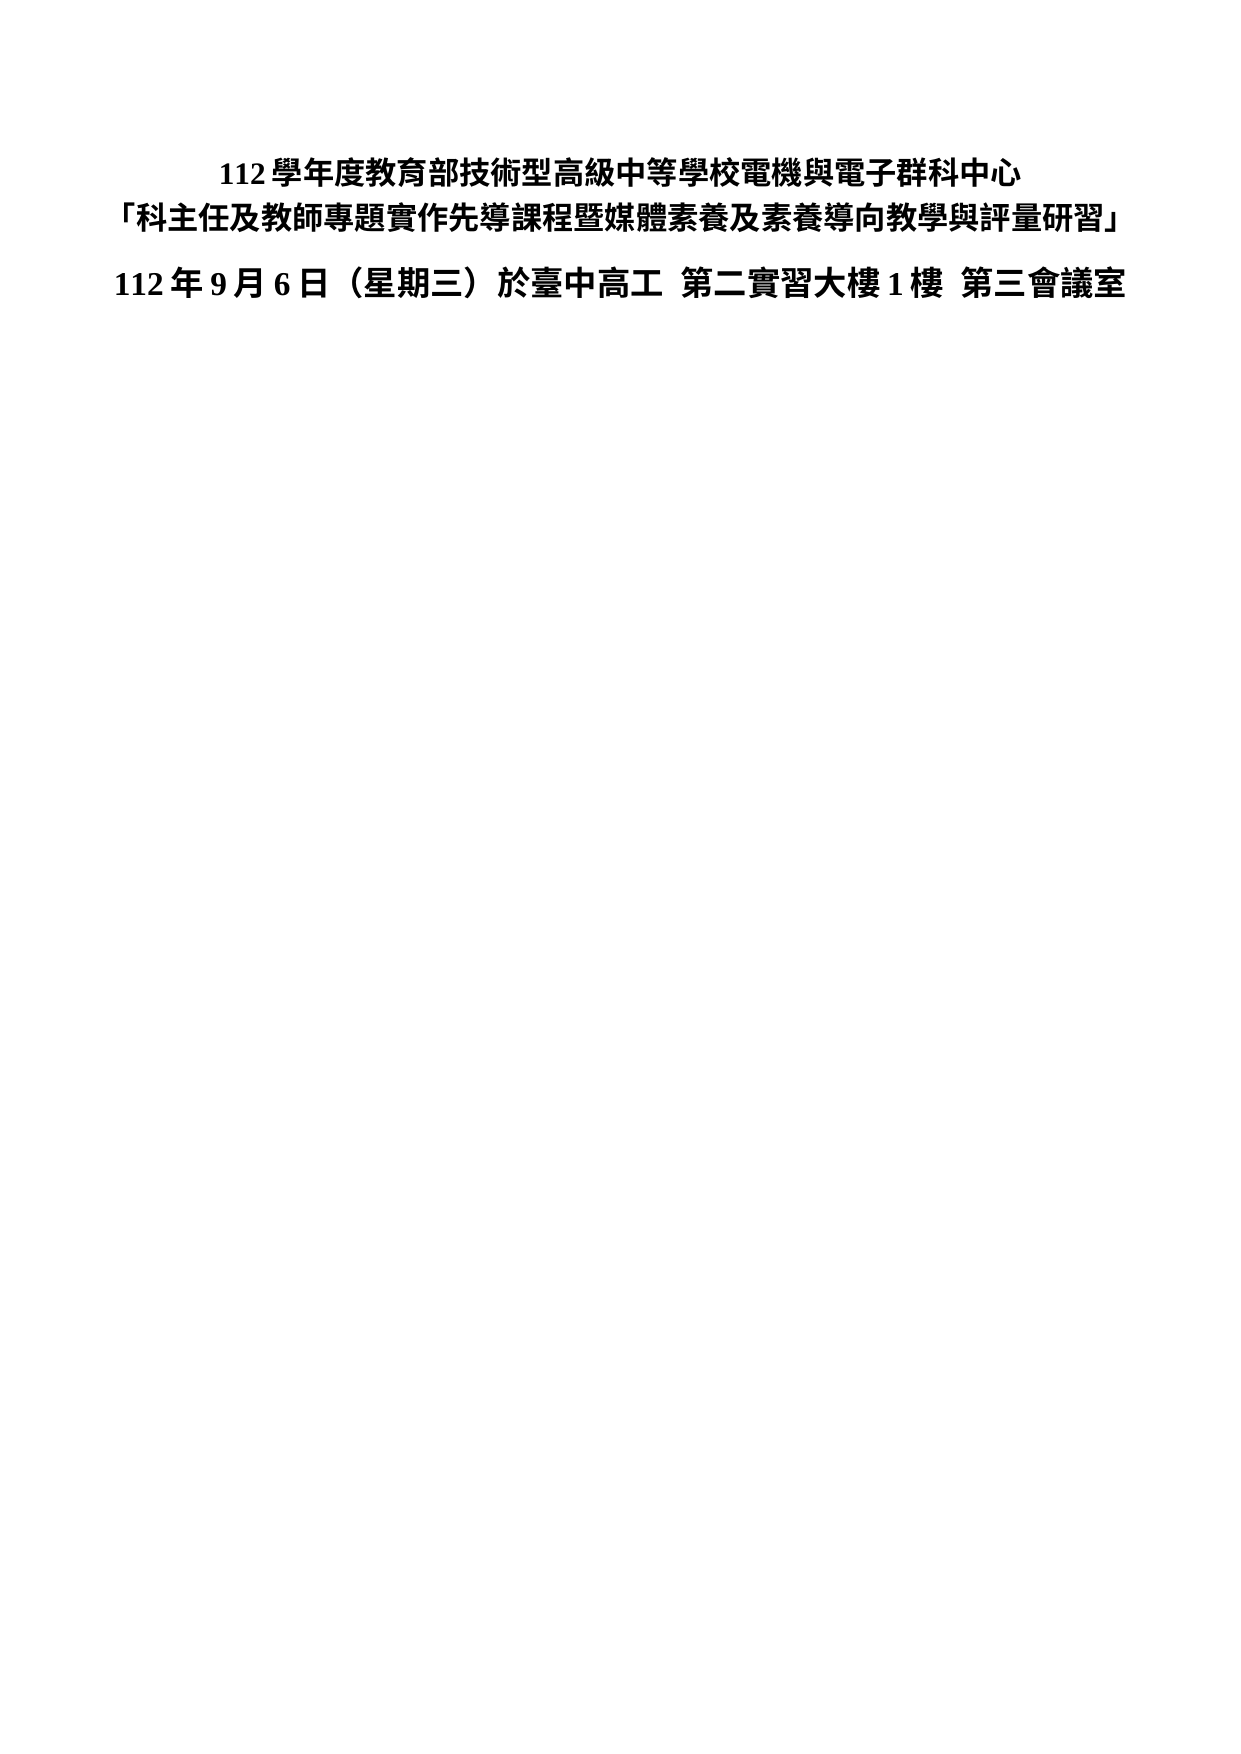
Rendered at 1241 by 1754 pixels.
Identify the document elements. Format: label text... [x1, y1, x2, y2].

text 112學年度教育部技術型高級中等學校電機與電子群科中心 [77, 148, 1163, 193]
text 112年9月6日（星期三）於臺中高工 第二實習大樓1樓 第三會議室 [77, 257, 1163, 305]
text 「科主任及教師專題實作先導課程暨媒體素養及素養導向教學與評量研習」 [77, 193, 1163, 238]
